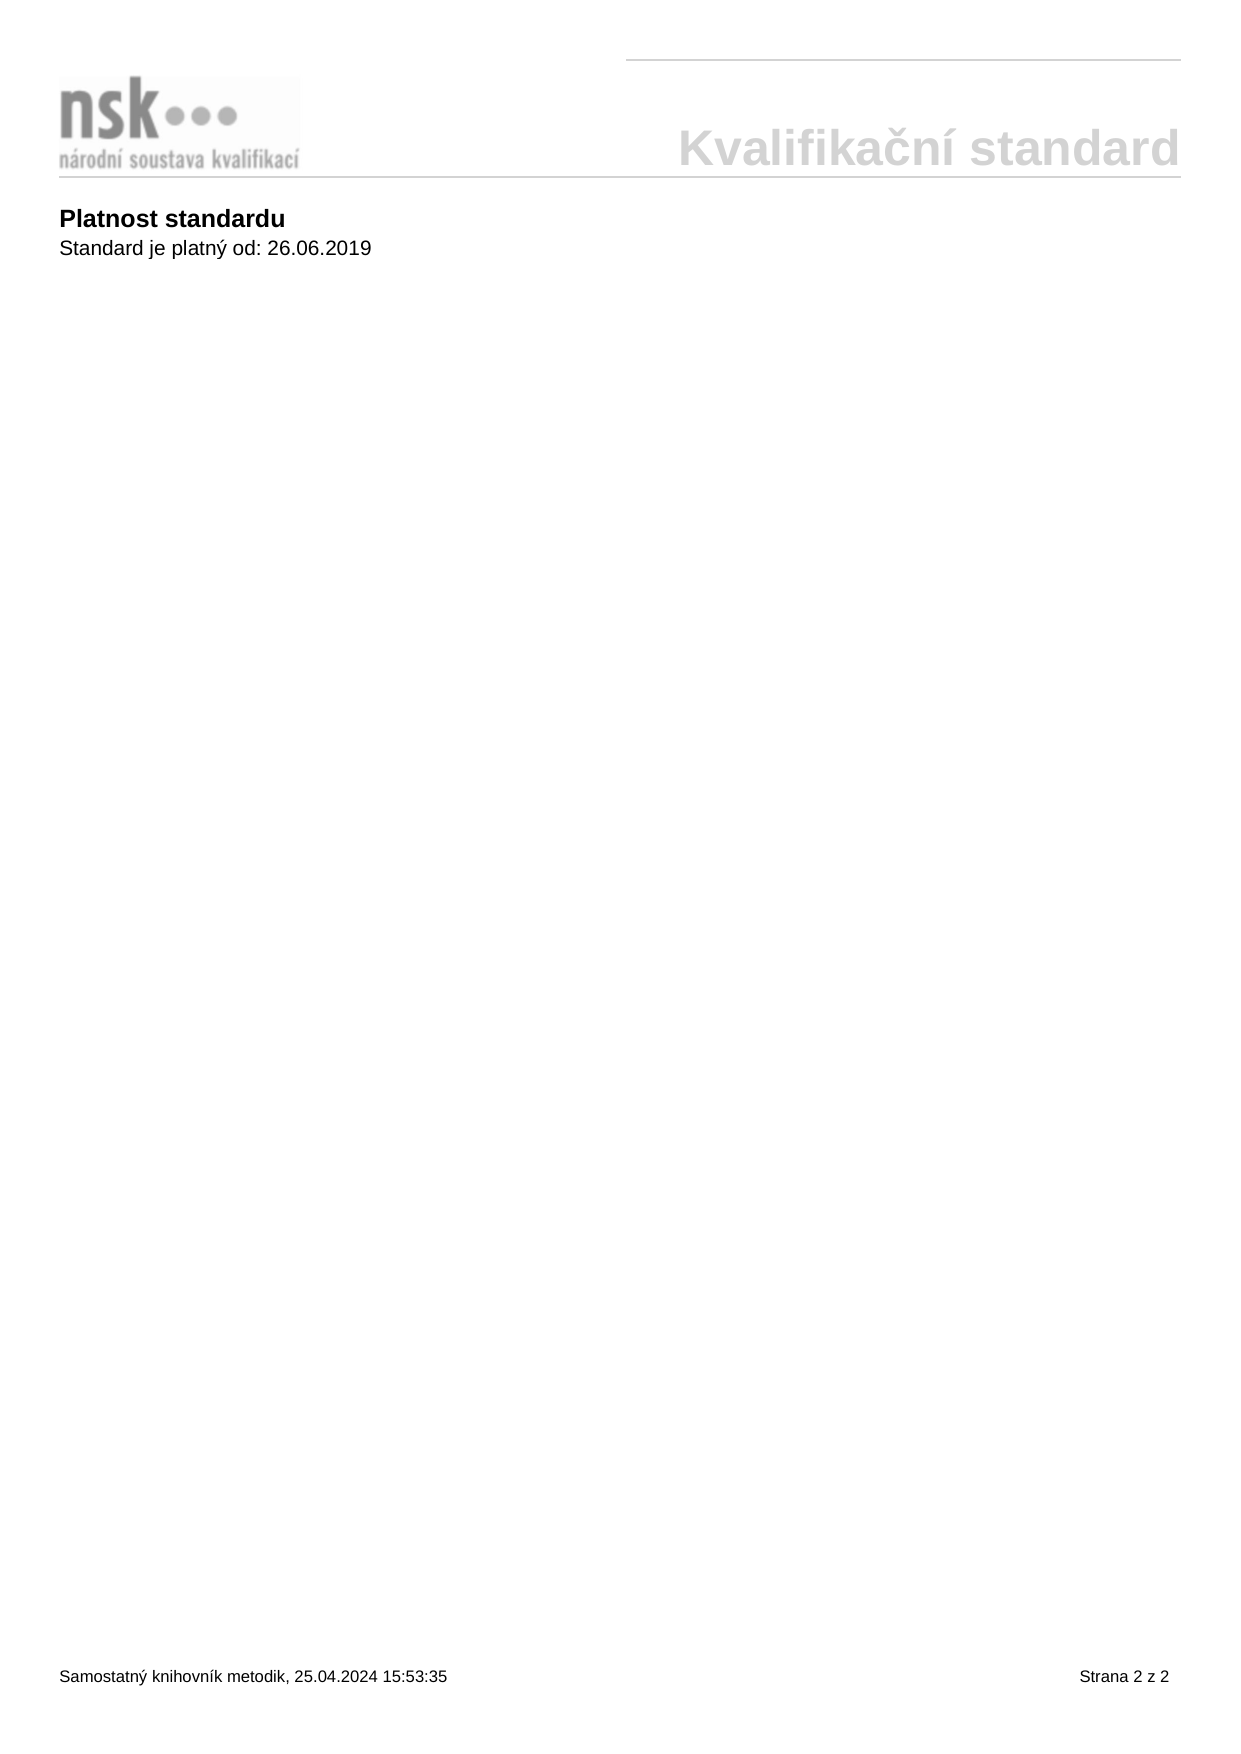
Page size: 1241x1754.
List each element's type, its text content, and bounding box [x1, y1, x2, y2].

table_cell [1093, 194, 1169, 200]
table_cell [620, 1159, 626, 1409]
table_cell [1169, 259, 1181, 559]
table_cell [484, 194, 620, 200]
table_cell [626, 1159, 862, 1409]
table_cell [59, 859, 483, 1159]
table_cell [862, 1159, 1093, 1409]
table_cell [862, 194, 1093, 200]
table_cell [59, 1159, 483, 1409]
table_cell [862, 1409, 1093, 1658]
table_cell [1169, 1409, 1181, 1658]
table_cell [1169, 194, 1181, 200]
table_cell [626, 194, 862, 200]
table_cell [620, 859, 626, 1159]
table_cell Platnost standardu [59, 200, 1181, 236]
table_cell [626, 559, 862, 859]
table_cell [1093, 259, 1169, 559]
table_cell [484, 559, 620, 859]
table_cell [620, 559, 626, 859]
table_cell [484, 1409, 620, 1658]
table_cell [626, 1409, 862, 1658]
table_cell [1093, 859, 1169, 1159]
table_cell [862, 559, 1093, 859]
table_cell [59, 171, 483, 176]
table_cell [862, 859, 1093, 1159]
table_cell [620, 259, 626, 559]
table_cell [626, 259, 862, 559]
table_cell Standard je platný od: 26.06.2019 [59, 236, 1181, 259]
table_cell [484, 171, 620, 176]
table_cell Samostatný knihovník metodik, 25.04.2024 15:53:35 [59, 1658, 862, 1694]
table_cell [1093, 1159, 1169, 1409]
table_cell [1093, 1409, 1169, 1658]
table_cell [484, 1159, 620, 1409]
table_cell [620, 1409, 626, 1658]
table_cell [862, 259, 1093, 559]
picture [58, 59, 621, 171]
table_cell Kvalifikační standard [626, 61, 1181, 176]
table_cell [1169, 1159, 1181, 1409]
table_cell [484, 259, 620, 559]
table_cell [59, 178, 1181, 194]
table_cell [59, 1409, 483, 1658]
table_cell [1169, 859, 1181, 1159]
table_cell [59, 559, 483, 859]
table_cell [59, 194, 483, 200]
table_cell [621, 59, 626, 170]
table_cell [1169, 559, 1181, 859]
table_cell [1093, 559, 1169, 859]
table_cell [484, 859, 620, 1159]
table_cell [59, 259, 483, 559]
table_cell [1169, 1658, 1181, 1694]
table_cell [626, 859, 862, 1159]
table_cell Strana 2 z 2 [862, 1658, 1169, 1694]
